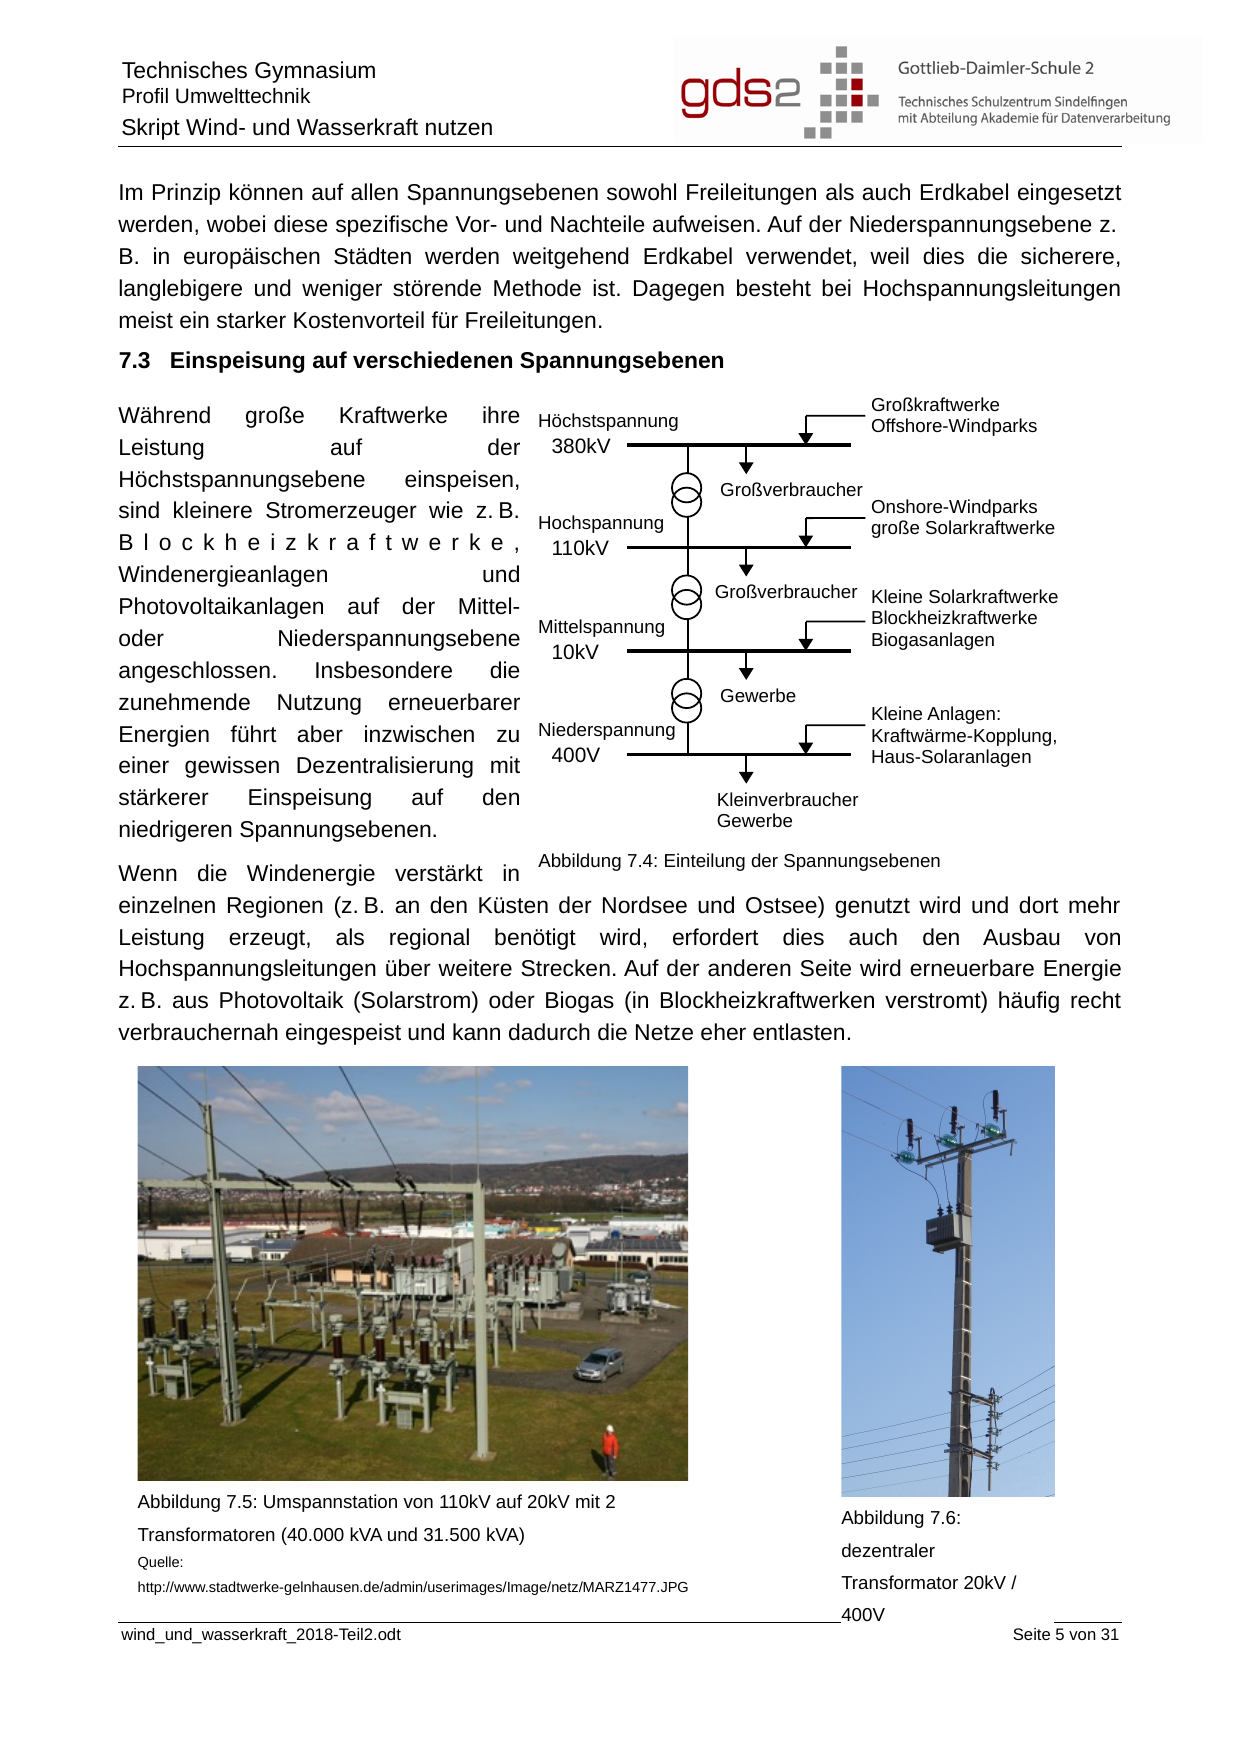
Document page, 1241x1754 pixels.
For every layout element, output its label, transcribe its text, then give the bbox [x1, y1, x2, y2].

text Wenn die Windenergie verstärkt in einzelnen Regionen (z. B. an den Küsten der Nordsee und Ostsee) genutzt wird und dort mehr Leistung erzeugt, als regional benötigt wird, erfordert dies auch den Ausbau von Hochspannungsleitungen über weitere Strecken. Auf der anderen Seite wird erneuerbare Energie z. B. aus Photovoltaik (Solarstrom) oder Biogas (in Blockheizkraftwerken verstromt) häufig recht verbrauchernah eingespeist und kann dadurch die Netze eher entlasten. [118, 856, 1122, 1047]
picture [673, 36, 1204, 143]
picture [137, 1066, 689, 1481]
text Abbildung 7.6: dezentraler Transformator 20kV / 400V [841, 1497, 1054, 1626]
text [1067, 398, 1122, 844]
text Abbildung 7.4: Einteilung der Spannungsebenen [538, 393, 1067, 872]
subtitle Einspeisung auf verschiedenen Spannungsebenen [112, 347, 1122, 373]
text Abbildung 7.5: Umspannstation von 110kV auf 20kV mit 2 Transformatoren (40.000 kVA und 31.500 kVA) Quelle: http://www.stadtwerke-gelnhausen.de/admin/userimages/Image/netz/MARZ1477.JPG [137, 1066, 699, 1595]
text Im Prinzip können auf allen Spannungsebenen sowohl Freileitungen als auch Erdkabel eingesetzt werden, wobei diese spezifische Vor- und Nachteile aufweisen. Auf der Niederspannungsebene z. B. in europäischen Städten werden weitgehend Erdkabel verwendet, weil dies die sicherere, langlebigere und weniger störende Methode ist. Dagegen besteht bei Hochspannungsleitungen meist ein starker Kostenvorteil für Freileitungen. [118, 175, 1122, 335]
text Während große Kraftwerke ihre Leistung auf der Höchstspannungsebene einspeisen, sind kleinere Stromerzeuger wie z. B. Blockheizkraftwerke, Windenergieanlagen und Photovoltaikanlagen auf der Mittel- oder Niederspannungsebene angeschlossen. Insbesondere die zunehmende Nutzung erneuerbarer Energien führt aber inzwischen zu einer gewissen Dezentralisierung mit stärkerer Einspeisung auf den niedrigeren Spannungsebenen. [118, 398, 538, 844]
picture [841, 1066, 1055, 1497]
